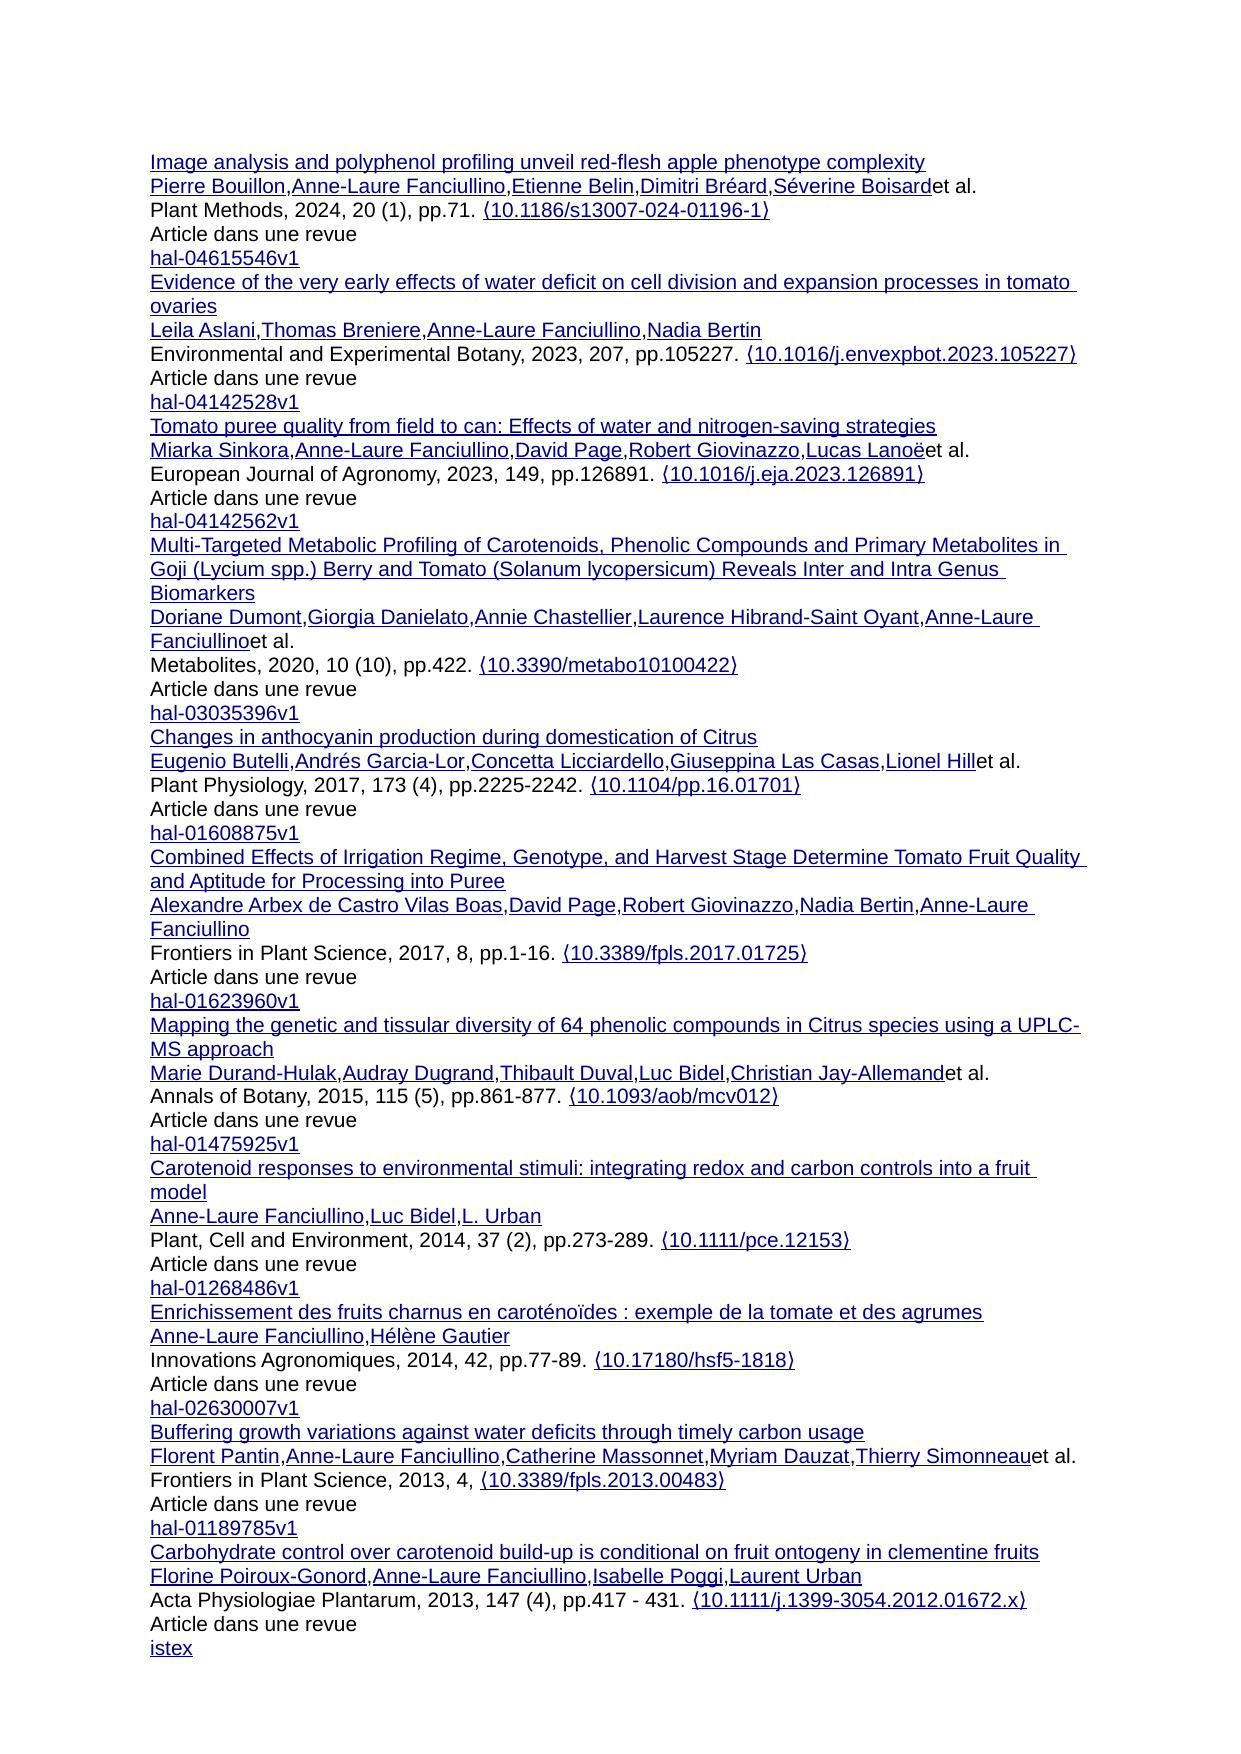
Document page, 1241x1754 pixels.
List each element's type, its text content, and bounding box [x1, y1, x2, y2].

table_cell Evidence of the very early effects of water deficit on cell division and expansion processes in tomato ovaries Leila Aslani,Thomas Breniere,Anne-Laure Fanciullino,Nadia Bertin Environmental and Experimental Botany, 2023, 207, pp.105227. ⟨10.1016/j.envexpbot.2023.105227⟩ Article dans une revue hal-04142528v1 [150, 270, 1090, 413]
table_cell Combined Effects of Irrigation Regime, Genotype, and Harvest Stage Determine Tomato Fruit Quality and Aptitude for Processing into Puree Alexandre Arbex de Castro Vilas Boas,David Page,Robert Giovinazzo,Nadia Bertin,Anne-Laure Fanciullino Frontiers in Plant Science, 2017, 8, pp.1-16. ⟨10.3389/fpls.2017.01725⟩ Article dans une revue hal-01623960v1 [150, 845, 1090, 1012]
table_cell Image analysis and polyphenol profiling unveil red-flesh apple phenotype complexity Pierre Bouillon,Anne-Laure Fanciullino,Etienne Belin,Dimitri Bréard,Séverine Boisardet al. Plant Methods, 2024, 20 (1), pp.71. ⟨10.1186/s13007-024-01196-1⟩ Article dans une revue hal-04615546v1 [150, 150, 1090, 270]
table_cell Mapping the genetic and tissular diversity of 64 phenolic compounds in Citrus species using a UPLC-MS approach Marie Durand-Hulak,Audray Dugrand,Thibault Duval,Luc Bidel,Christian Jay-Allemandet al. Annals of Botany, 2015, 115 (5), pp.861-877. ⟨10.1093/aob/mcv012⟩ Article dans une revue hal-01475925v1 [150, 1013, 1090, 1156]
table_cell Changes in anthocyanin production during domestication of Citrus Eugenio Butelli,Andrés Garcia-Lor,Concetta Licciardello,Giuseppina Las Casas,Lionel Hillet al. Plant Physiology, 2017, 173 (4), pp.2225-2242. ⟨10.1104/pp.16.01701⟩ Article dans une revue hal-01608875v1 [150, 725, 1090, 845]
table_cell Carbohydrate control over carotenoid build-up is conditional on fruit ontogeny in clementine fruits Florine Poiroux-Gonord,Anne-Laure Fanciullino,Isabelle Poggi,Laurent Urban Acta Physiologiae Plantarum, 2013, 147 (4), pp.417 - 431. ⟨10.1111/j.1399-3054.2012.01672.x⟩ Article dans une revue istex [150, 1540, 1090, 1659]
table_cell Carotenoid responses to environmental stimuli: integrating redox and carbon controls into a fruit model Anne-Laure Fanciullino,Luc Bidel,L. Urban Plant, Cell and Environment, 2014, 37 (2), pp.273-289. ⟨10.1111/pce.12153⟩ Article dans une revue hal-01268486v1 [150, 1156, 1090, 1300]
table_cell Tomato puree quality from field to can: Effects of water and nitrogen-saving strategies Miarka Sinkora,Anne-Laure Fanciullino,David Page,Robert Giovinazzo,Lucas Lanoëet al. European Journal of Agronomy, 2023, 149, pp.126891. ⟨10.1016/j.eja.2023.126891⟩ Article dans une revue hal-04142562v1 [150, 414, 1090, 533]
table_cell Buffering growth variations against water deficits through timely carbon usage Florent Pantin,Anne-Laure Fanciullino,Catherine Massonnet,Myriam Dauzat,Thierry Simonneauet al. Frontiers in Plant Science, 2013, 4, ⟨10.3389/fpls.2013.00483⟩ Article dans une revue hal-01189785v1 [150, 1420, 1090, 1539]
table_cell Enrichissement des fruits charnus en caroténoïdes : exemple de la tomate et des agrumes Anne-Laure Fanciullino,Hélène Gautier Innovations Agronomiques, 2014, 42, pp.77-89. ⟨10.17180/hsf5-1818⟩ Article dans une revue hal-02630007v1 [150, 1300, 1090, 1420]
table_cell Multi-Targeted Metabolic Profiling of Carotenoids, Phenolic Compounds and Primary Metabolites in Goji (Lycium spp.) Berry and Tomato (Solanum lycopersicum) Reveals Inter and Intra Genus Biomarkers Doriane Dumont,Giorgia Danielato,Annie Chastellier,Laurence Hibrand-Saint Oyant,Anne-Laure Fanciullinoet al. Metabolites, 2020, 10 (10), pp.422. ⟨10.3390/metabo10100422⟩ Article dans une revue hal-03035396v1 [150, 533, 1090, 725]
